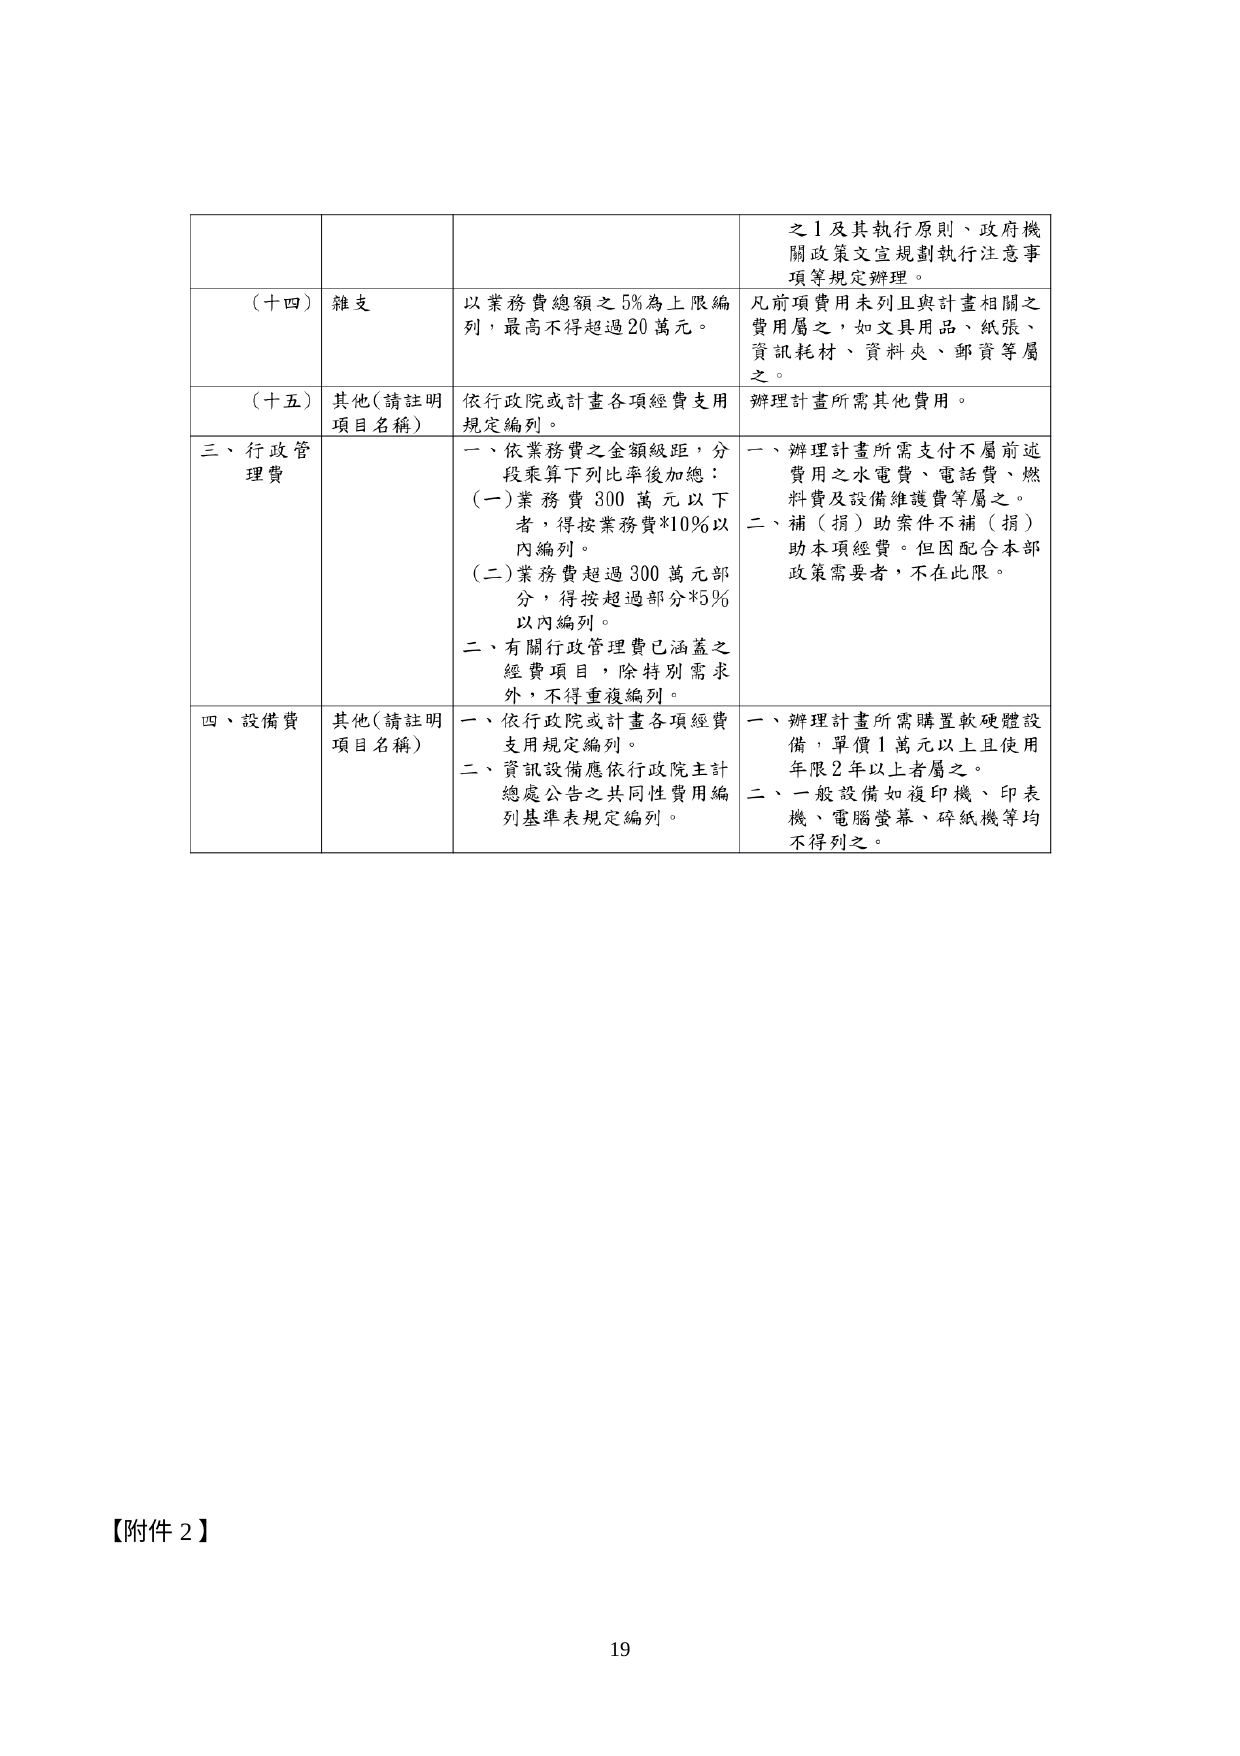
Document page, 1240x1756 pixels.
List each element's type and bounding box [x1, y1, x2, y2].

picture [118, 118, 1122, 1539]
